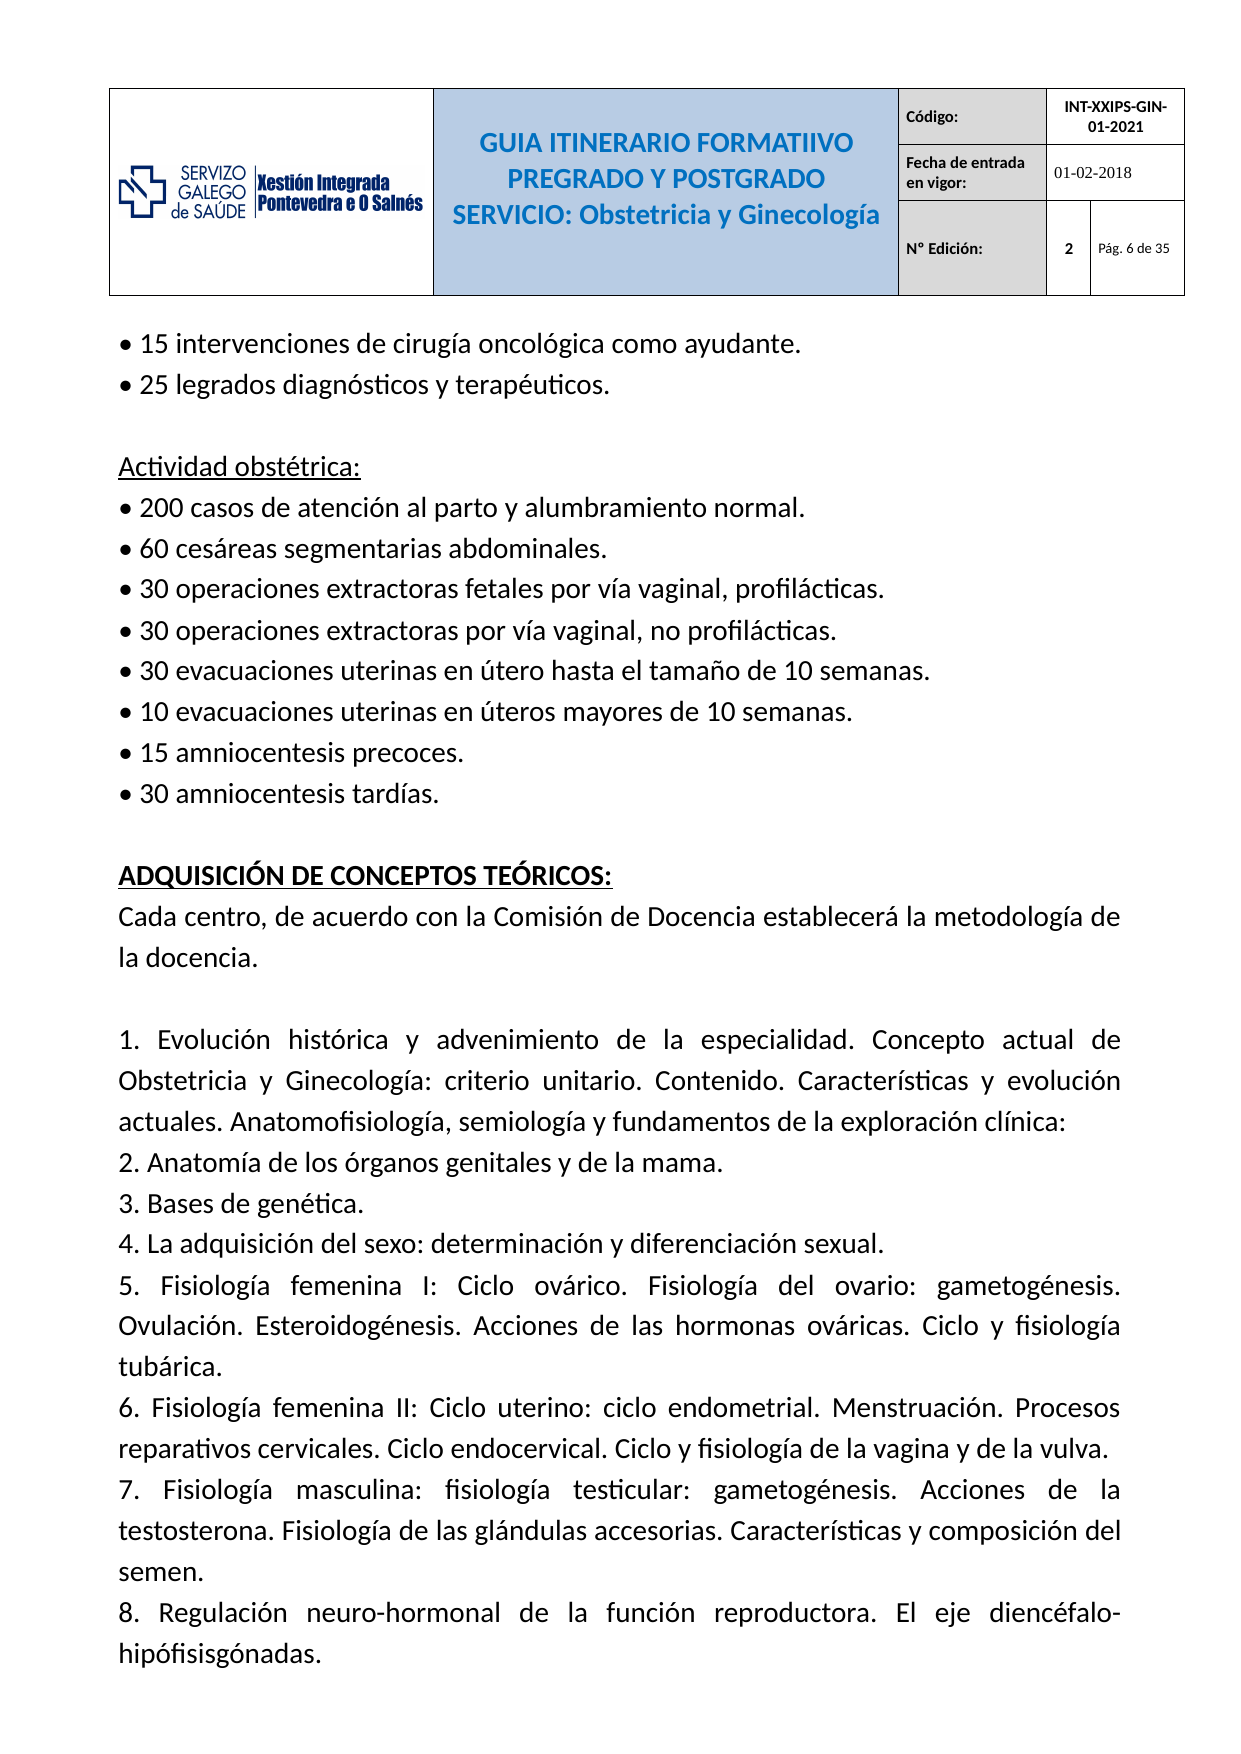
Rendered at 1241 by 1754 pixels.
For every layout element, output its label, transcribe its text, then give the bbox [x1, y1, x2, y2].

text Actividad obstétrica: [118, 448, 1122, 483]
text • 200 casos de atención al parto y alumbramiento normal. [118, 489, 1122, 524]
text • 15 intervenciones de cirugía oncológica como ayudante. [118, 325, 1122, 361]
text • 10 evacuaciones uterinas en úteros mayores de 10 semanas. [118, 693, 1122, 729]
text • 30 evacuaciones uterinas en útero hasta el tamaño de 10 semanas. [118, 652, 1122, 688]
text 3. Bases de genética. [118, 1185, 1122, 1220]
text 4. La adquisición del sexo: determinación y diferenciación sexual. [118, 1226, 1122, 1261]
text • 30 operaciones extractoras fetales por vía vaginal, profilácticas. [118, 571, 1122, 606]
text 7. Fisiología masculina: fisiología testicular: gametogénesis. Acciones de la testosterona. Fisiología de las glándulas accesorias. Características y composición del semen. [118, 1471, 1122, 1589]
text ADQUISICIÓN DE CONCEPTOS TEÓRICOS: [118, 857, 1122, 893]
text • 30 amniocentesis tardías. [118, 775, 1122, 811]
text • 60 cesáreas segmentarias abdominales. [118, 530, 1122, 565]
text 5. Fisiología femenina I: Ciclo ovárico. Fisiología del ovario: gametogénesis. Ovulación. Esteroidogénesis. Acciones de las hormonas ováricas. Ciclo y fisiología tubárica. [118, 1267, 1122, 1384]
text 6. Fisiología femenina II: Ciclo uterino: ciclo endometrial. Menstruación. Procesos reparativos cervicales. Ciclo endocervical. Ciclo y fisiología de la vagina y de la vulva. [118, 1389, 1122, 1466]
text Cada centro, de acuerdo con la Comisión de Docencia establecerá la metodología de la docencia. [118, 898, 1122, 975]
text 2. Anatomía de los órganos genitales y de la mama. [118, 1144, 1122, 1179]
text • 25 legrados diagnósticos y terapéuticos. [118, 366, 1122, 402]
text 1. Evolución histórica y advenimiento de la especialidad. Concepto actual de Obstetricia y Ginecología: criterio unitario. Contenido. Características y evolución actuales. Anatomofisiología, semiología y fundamentos de la exploración clínica: [118, 1021, 1122, 1138]
text • 15 amniocentesis precoces. [118, 734, 1122, 770]
text 8. Regulación neuro-hormonal de la función reproductora. El eje diencéfalo-hipófisisgónadas. [118, 1594, 1122, 1671]
picture [118, 165, 425, 219]
text • 30 operaciones extractoras por vía vaginal, no profilácticas. [118, 612, 1122, 647]
